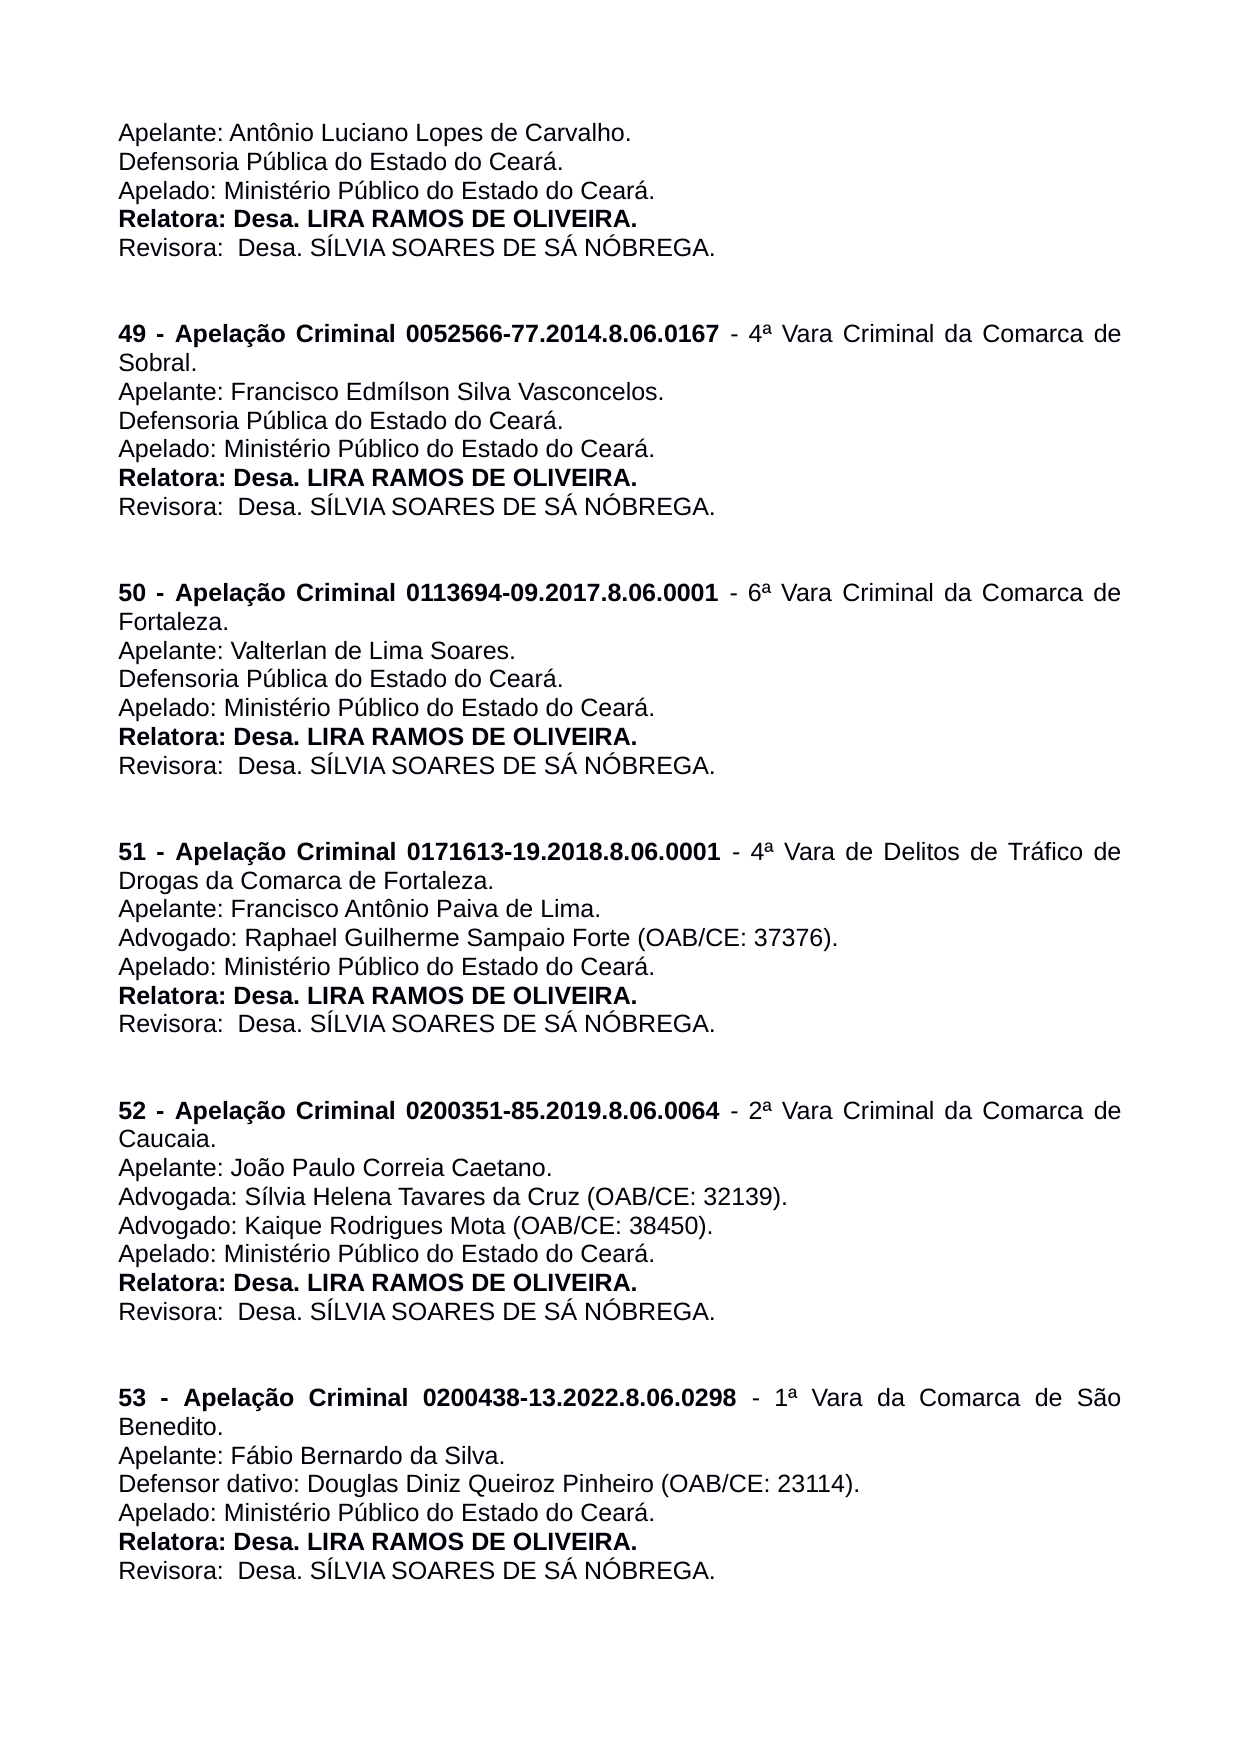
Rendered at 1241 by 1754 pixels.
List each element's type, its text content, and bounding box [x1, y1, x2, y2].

text Apelado: Ministério Público do Estado do Ceará. [118, 434, 1122, 463]
text Defensoria Pública do Estado do Ceará. [118, 406, 1122, 434]
text Apelado: Ministério Público do Estado do Ceará. [118, 693, 1122, 722]
text Revisora: Desa. SÍLVIA SOARES DE SÁ NÓBREGA. [118, 1297, 1122, 1326]
text Advogada: Sílvia Helena Tavares da Cruz (OAB/CE: 32139). [118, 1182, 1122, 1211]
text Relatora: Desa. LIRA RAMOS DE OLIVEIRA. [118, 463, 1122, 492]
text Apelado: Ministério Público do Estado do Ceará. [118, 176, 1122, 204]
text 50 - Apelação Criminal 0113694-09.2017.8.06.0001 - 6ª Vara Criminal da Comarca de Fortaleza. [118, 578, 1122, 636]
text Revisora: Desa. SÍLVIA SOARES DE SÁ NÓBREGA. [118, 1009, 1122, 1038]
text Relatora: Desa. LIRA RAMOS DE OLIVEIRA. [118, 722, 1122, 751]
text Advogado: Raphael Guilherme Sampaio Forte (OAB/CE: 37376). [118, 923, 1122, 952]
text Advogado: Kaique Rodrigues Mota (OAB/CE: 38450). [118, 1211, 1122, 1239]
text 53 - Apelação Criminal 0200438-13.2022.8.06.0298 - 1ª Vara da Comarca de São Benedito. [118, 1383, 1122, 1441]
text Apelante: Valterlan de Lima Soares. [118, 636, 1122, 664]
text Apelante: Fábio Bernardo da Silva. [118, 1441, 1122, 1469]
text Defensor dativo: Douglas Diniz Queiroz Pinheiro (OAB/CE: 23114). [118, 1469, 1122, 1498]
text Apelante: Francisco Antônio Paiva de Lima. [118, 894, 1122, 923]
text Apelante: Antônio Luciano Lopes de Carvalho. [118, 118, 1122, 147]
text Revisora: Desa. SÍLVIA SOARES DE SÁ NÓBREGA. [118, 1556, 1122, 1584]
text Apelante: Francisco Edmílson Silva Vasconcelos. [118, 377, 1122, 406]
text Relatora: Desa. LIRA RAMOS DE OLIVEIRA. [118, 204, 1122, 233]
text Revisora: Desa. SÍLVIA SOARES DE SÁ NÓBREGA. [118, 492, 1122, 521]
text 49 - Apelação Criminal 0052566-77.2014.8.06.0167 - 4ª Vara Criminal da Comarca de Sobral. [118, 319, 1122, 377]
text Apelado: Ministério Público do Estado do Ceará. [118, 952, 1122, 981]
text Apelado: Ministério Público do Estado do Ceará. [118, 1239, 1122, 1268]
text Relatora: Desa. LIRA RAMOS DE OLIVEIRA. [118, 1527, 1122, 1556]
text Relatora: Desa. LIRA RAMOS DE OLIVEIRA. [118, 1268, 1122, 1297]
text Revisora: Desa. SÍLVIA SOARES DE SÁ NÓBREGA. [118, 233, 1122, 262]
text Defensoria Pública do Estado do Ceará. [118, 664, 1122, 693]
text Defensoria Pública do Estado do Ceará. [118, 147, 1122, 176]
text Relatora: Desa. LIRA RAMOS DE OLIVEIRA. [118, 981, 1122, 1009]
text Revisora: Desa. SÍLVIA SOARES DE SÁ NÓBREGA. [118, 751, 1122, 779]
text 52 - Apelação Criminal 0200351-85.2019.8.06.0064 - 2ª Vara Criminal da Comarca de Caucaia. [118, 1096, 1122, 1153]
text Apelado: Ministério Público do Estado do Ceará. [118, 1498, 1122, 1527]
text Apelante: João Paulo Correia Caetano. [118, 1153, 1122, 1182]
text 51 - Apelação Criminal 0171613-19.2018.8.06.0001 - 4ª Vara de Delitos de Tráfico de Drogas da Comarca de Fortaleza. [118, 837, 1122, 894]
